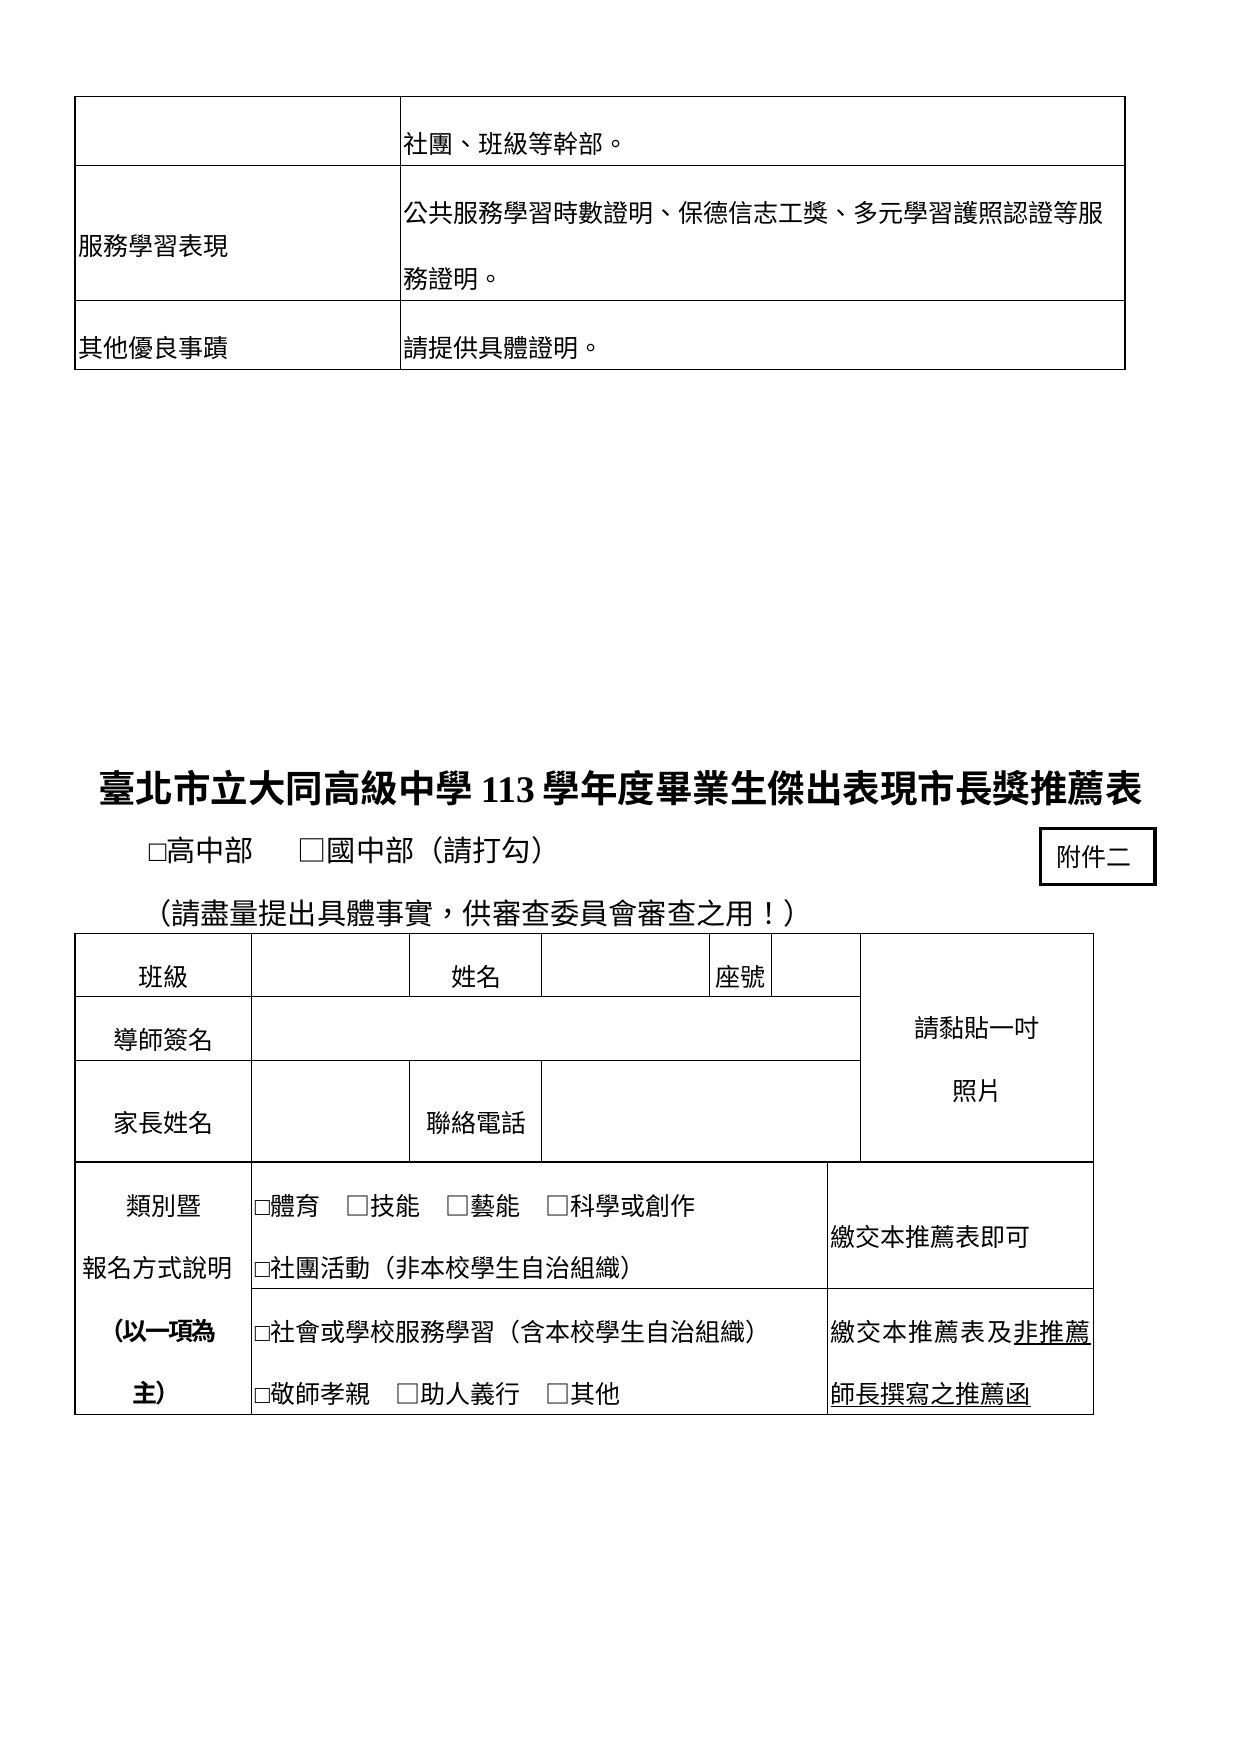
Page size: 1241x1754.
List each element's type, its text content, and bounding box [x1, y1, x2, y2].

table_cell [252, 1061, 409, 1161]
table_cell 公共服務學習時數證明、保德信志工獎、多元學習護照認證等服務證明。 [401, 166, 1124, 300]
table_header 姓名 [410, 934, 541, 996]
table_cell 繳交本推薦表及非推薦師長撰寫之推薦函 [828, 1289, 1093, 1413]
table_cell [252, 997, 860, 1059]
text □高中部 □國中部（請打勾） [134, 807, 1165, 886]
table_cell [76, 97, 400, 165]
table_cell 繳交本推薦表即可 [828, 1163, 1093, 1287]
text （請盡量提出具體事實，供審查委員會審查之用！） [142, 870, 1165, 932]
table_header 座號 [710, 934, 771, 996]
text 附件二 [1057, 838, 1138, 874]
table_cell [542, 1061, 860, 1161]
table_cell 其他優良事蹟 [76, 301, 400, 369]
text 臺北市立大同高級中學113學年度畢業生傑出表現市長獎推薦表 [75, 745, 1165, 807]
table_cell 服務學習表現 [76, 166, 400, 300]
table_cell 請提供具體證明。 [401, 301, 1124, 369]
table_header [542, 934, 709, 996]
table_header [252, 934, 409, 996]
table_cell 導師簽名 [76, 997, 251, 1059]
table_cell 家長姓名 [76, 1061, 251, 1161]
table_cell 社團、班級等幹部。 [401, 97, 1124, 165]
table_cell □社會或學校服務學習（含本校學生自治組織） □敬師孝親 □助人義行 □其他 [252, 1289, 827, 1413]
table_cell □體育 □技能 □藝能 □科學或創作 □社團活動（非本校學生自治組織） [252, 1163, 827, 1287]
table_header 請黏貼一吋 照片 [861, 934, 1093, 1161]
table_header [772, 934, 860, 996]
table_cell 聯絡電話 [410, 1061, 541, 1161]
table_cell 類別暨 報名方式說明 （以一項為主） [76, 1163, 251, 1413]
table_header 班級 [76, 934, 251, 996]
